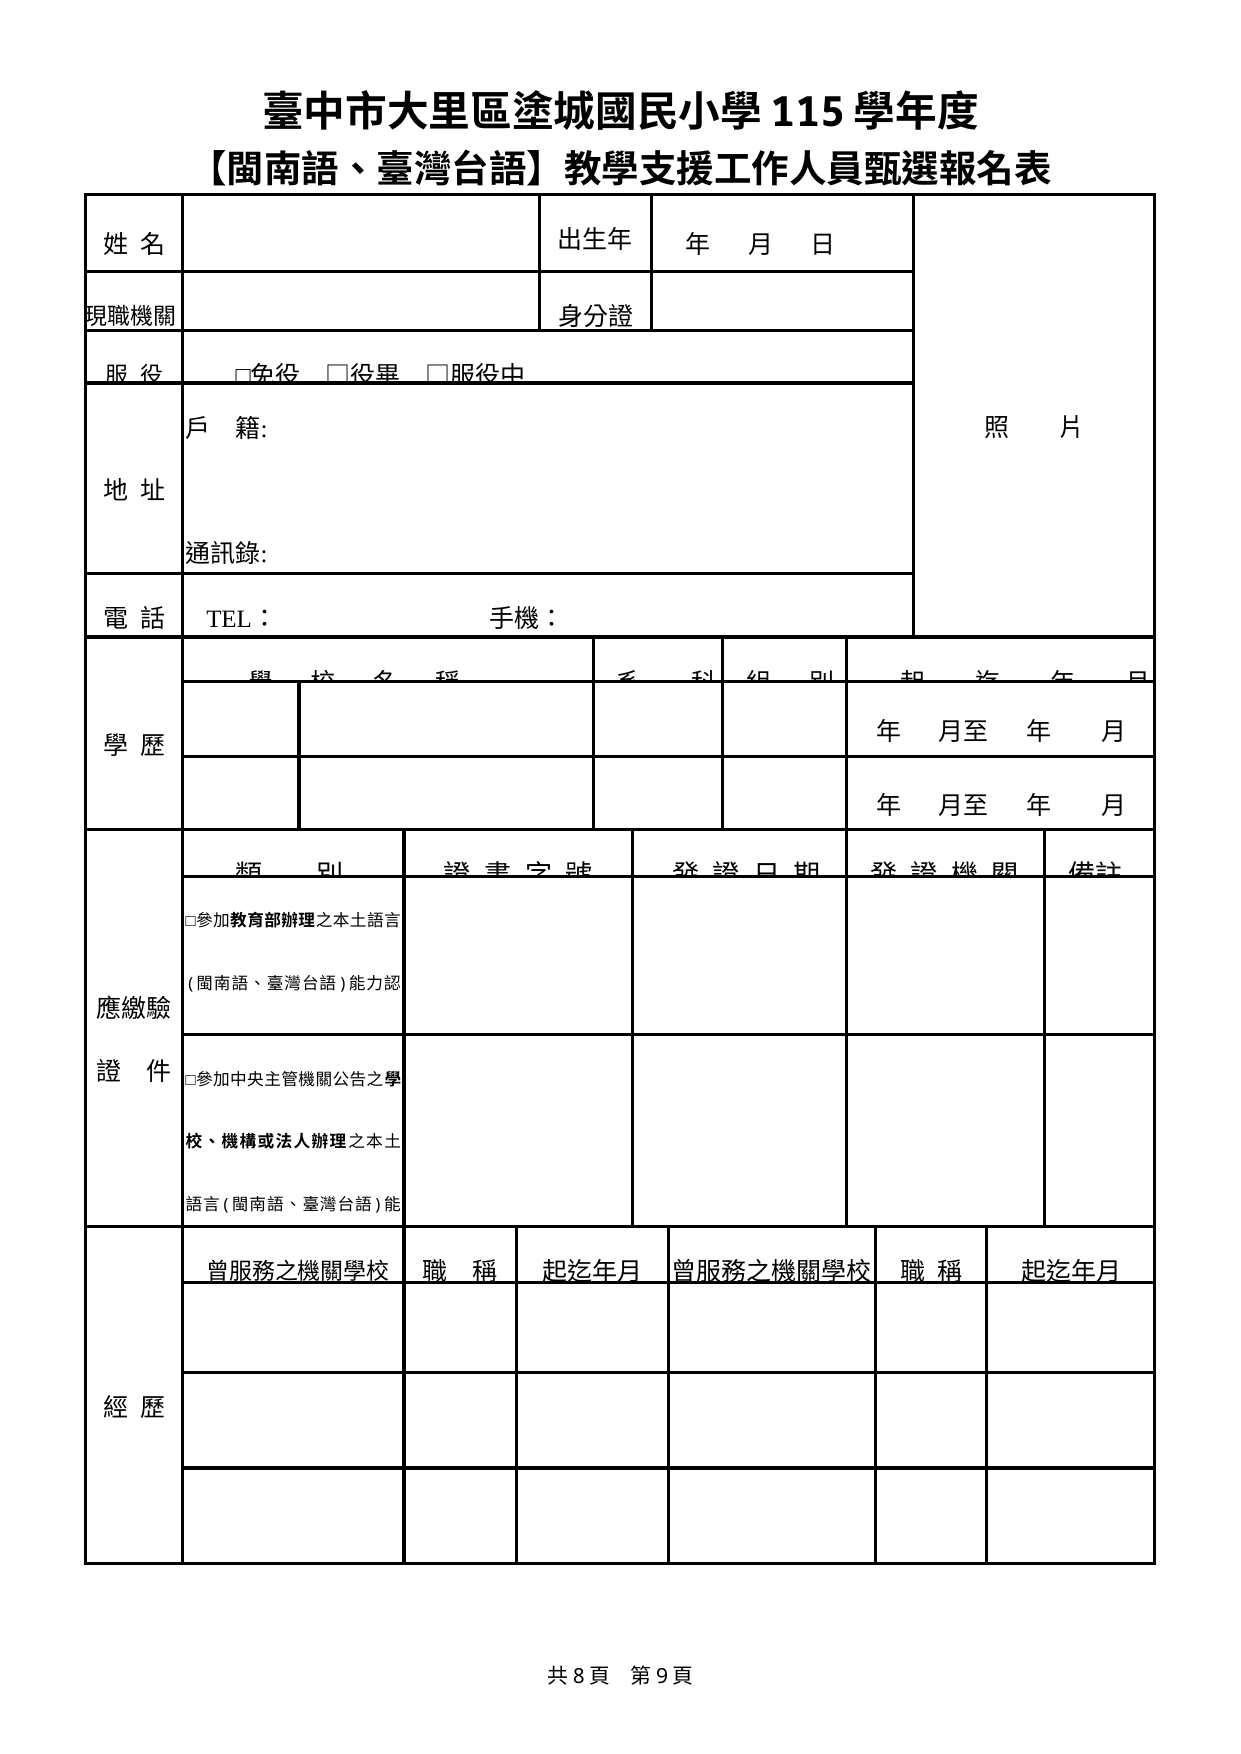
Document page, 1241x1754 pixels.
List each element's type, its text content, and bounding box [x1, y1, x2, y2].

table_cell 地 址 [87, 385, 181, 572]
table_cell 年 月至 年 月 [848, 758, 1153, 828]
table_cell [1046, 878, 1153, 1033]
table_cell 起迄年月 [988, 1228, 1153, 1281]
table_header 年 月 日 [653, 196, 912, 269]
table_cell [670, 1374, 874, 1466]
table_cell 身分證字 號 [541, 273, 650, 329]
text 臺中市大里區塗城國民小學115學年度 [118, 78, 1122, 138]
table_cell [877, 1284, 985, 1371]
table_cell 年 月至 年 月 [848, 683, 1153, 755]
table_cell [877, 1470, 985, 1562]
table_cell [184, 683, 297, 755]
table_cell 證 書 字 號 [406, 831, 631, 875]
table_cell [724, 758, 845, 828]
table_cell [988, 1374, 1153, 1466]
table_cell [184, 273, 538, 329]
table_cell [848, 1036, 1043, 1224]
table_cell □參加教育部辦理之本土語言(閩南語、臺灣台語)能力認證，取得中高級以上之能力證明，並經直轄市、縣（市）主管教育行政機關所舉辦之教學支援人員認證，取得合格證書者。 [184, 878, 402, 1033]
table_cell □免役 □役畢 □服役中 [184, 332, 912, 381]
table_cell [184, 1374, 402, 1466]
table_cell 備註 [1046, 831, 1153, 875]
table_cell [184, 1284, 402, 1371]
table_cell [724, 683, 845, 755]
table_cell [518, 1470, 667, 1562]
table_cell [595, 683, 721, 755]
table_cell [518, 1284, 667, 1371]
table_cell 類 別 [184, 831, 402, 875]
table_cell [406, 1374, 515, 1466]
table_cell [988, 1470, 1153, 1562]
table_cell [634, 1036, 845, 1224]
table_cell [670, 1470, 874, 1562]
table_cell 經 歷 [87, 1228, 181, 1562]
table_cell [301, 758, 592, 828]
table_cell 戶 籍: 通訊錄: [184, 385, 912, 572]
table_cell 電 話 [87, 575, 181, 635]
table_cell [406, 878, 631, 1033]
table_cell 服 役 情 形 [87, 332, 181, 381]
table_cell [1046, 1036, 1153, 1224]
table_cell 起迄年月 [518, 1228, 667, 1281]
table_cell 起 迄 年 月 [848, 639, 1153, 679]
table_cell [877, 1374, 985, 1466]
table_cell [184, 1470, 402, 1562]
table_cell [184, 758, 297, 828]
table_cell TEL： 手機： [184, 575, 912, 635]
table_cell 曾服務之機關學校 [670, 1228, 874, 1281]
table_cell 組 別 [724, 639, 845, 679]
table_cell 職 稱 [877, 1228, 985, 1281]
table_header 姓 名 [87, 196, 181, 269]
table_cell 現職機關 學 校 [87, 273, 181, 329]
table_cell [988, 1284, 1153, 1371]
table_cell 曾服務之機關學校 [184, 1228, 402, 1281]
table_cell 學 校 名 稱 [184, 639, 592, 679]
table_header [184, 196, 538, 269]
text 【閩南語、臺灣台語】教學支援工作人員甄選報名表 [118, 138, 1122, 193]
table_header 照 片 [915, 196, 1153, 635]
table_cell 應繳驗證 件 [87, 831, 181, 1224]
table_cell [634, 878, 845, 1033]
table_cell □參加中央主管機關公告之學校、機構或法人辦理之本土語言(閩南語、臺灣台語)能力認證，取得中高級以上之能力證明，並經中央主管機關或其所屬機關，或直轄市、縣（市）主管機關所舉辦之教學支援老師認證，取得合格證書者。 [184, 1036, 402, 1224]
table_cell [518, 1374, 667, 1466]
table_cell 發 證 日 期 [634, 831, 845, 875]
table_cell [406, 1036, 631, 1224]
table_cell 發 證 機 關 [848, 831, 1043, 875]
table_cell [406, 1470, 515, 1562]
table_cell [653, 273, 912, 329]
table_cell 系 科 [595, 639, 721, 679]
table_cell [301, 683, 592, 755]
table_cell [406, 1284, 515, 1371]
table_cell [595, 758, 721, 828]
table_header 出生年月 日 [541, 196, 650, 269]
table_cell [848, 878, 1043, 1033]
table_cell 學 歷 [87, 639, 181, 828]
table_cell 職 稱 [406, 1228, 515, 1281]
table_cell [670, 1284, 874, 1371]
